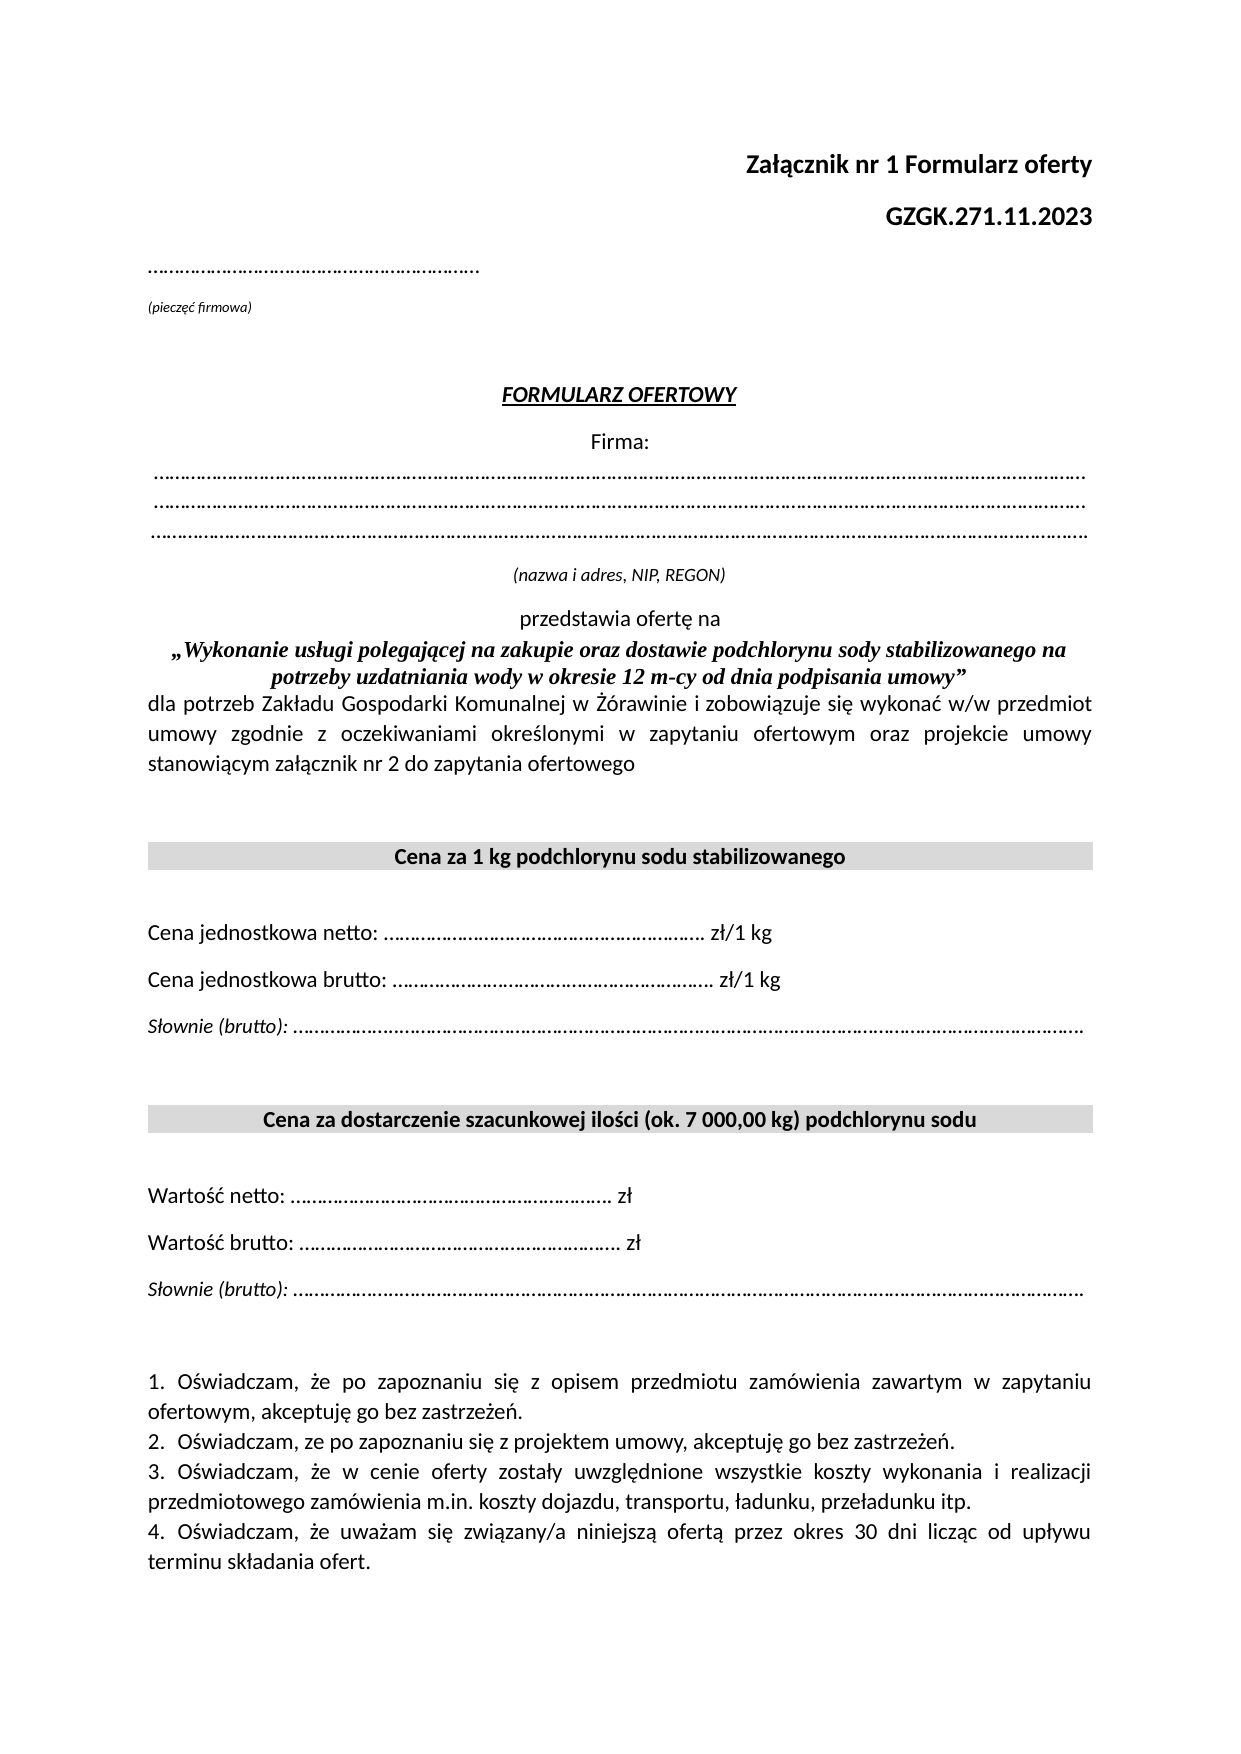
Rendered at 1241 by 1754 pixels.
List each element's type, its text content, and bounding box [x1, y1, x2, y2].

text Słownie (brutto): ………………..…………………………………………………………………………………………………………………. [148, 1012, 1093, 1040]
text Wartość brutto: ……………………………………………………. zł [148, 1228, 1093, 1256]
text Cena jednostkowa brutto: ……………………………………………………. zł/1 kg [148, 965, 1093, 993]
list Oświadczam, że uważam się związany/a niniejszą ofertą przez okres 30 dni licząc od upływu terminu składania ofert. [148, 1517, 1093, 1575]
text Załącznik nr 1 Formularz oferty [148, 148, 1093, 181]
text (pieczęć firmowa) [148, 298, 1093, 316]
list Oświadczam, że po zapoznaniu się z opisem przedmiotu zamówienia zawartym w zapytaniu ofertowym, akceptuję go bez zastrzeżeń. [148, 1367, 1093, 1425]
text (nazwa i adres, NIP, REGON) [148, 563, 1093, 586]
text „Wykonanie usługi polegającej na zakupie oraz dostawie podchlorynu sody stabilizowanego na potrzeby uzdatniania wody w okresie 12 m-cy od dnia podpisania umowy” [148, 636, 1093, 689]
list Oświadczam, że w cenie oferty zostały uwzględnione wszystkie koszty wykonania i realizacji przedmiotowego zamówienia m.in. koszty dojazdu, transportu, ładunku, przeładunku itp. [148, 1457, 1093, 1515]
text dla potrzeb Zakładu Gospodarki Komunalnej w Żórawinie i zobowiązuje się wykonać w/w przedmiot umowy zgodnie z oczekiwaniami określonymi w zapytaniu ofertowym oraz projekcie umowy stanowiącym załącznik nr 2 do zapytania ofertowego [148, 689, 1093, 777]
text Wartość netto: ……………………………………………………. zł [148, 1181, 1093, 1209]
list Oświadczam, ze po zapoznaniu się z projektem umowy, akceptuję go bez zastrzeżeń. [148, 1427, 1093, 1455]
text Firma: ………………………………………………………………………………………………………………………………………………………………………………………………………………………………………………………………………………………………………………………………………………………………………………………………………………………………………………………………………………………. [148, 427, 1093, 544]
text Cena za 1 kg podchlorynu sodu stabilizowanego [148, 842, 1093, 870]
text GZGK.271.11.2023 [148, 199, 1093, 233]
text Cena jednostkowa netto: ……………………………………………………. zł/1 kg [148, 918, 1093, 947]
text ……………………………………………………… [148, 252, 1093, 279]
text Cena za dostarczenie szacunkowej ilości (ok. 7 000,00 kg) podchlorynu sodu [148, 1105, 1093, 1133]
text FORMULARZ OFERTOWY [148, 380, 1093, 408]
text przedstawia ofertę na [148, 604, 1093, 632]
text Słownie (brutto): ………………..…………………………………………………………………………………………………………………. [148, 1274, 1093, 1302]
